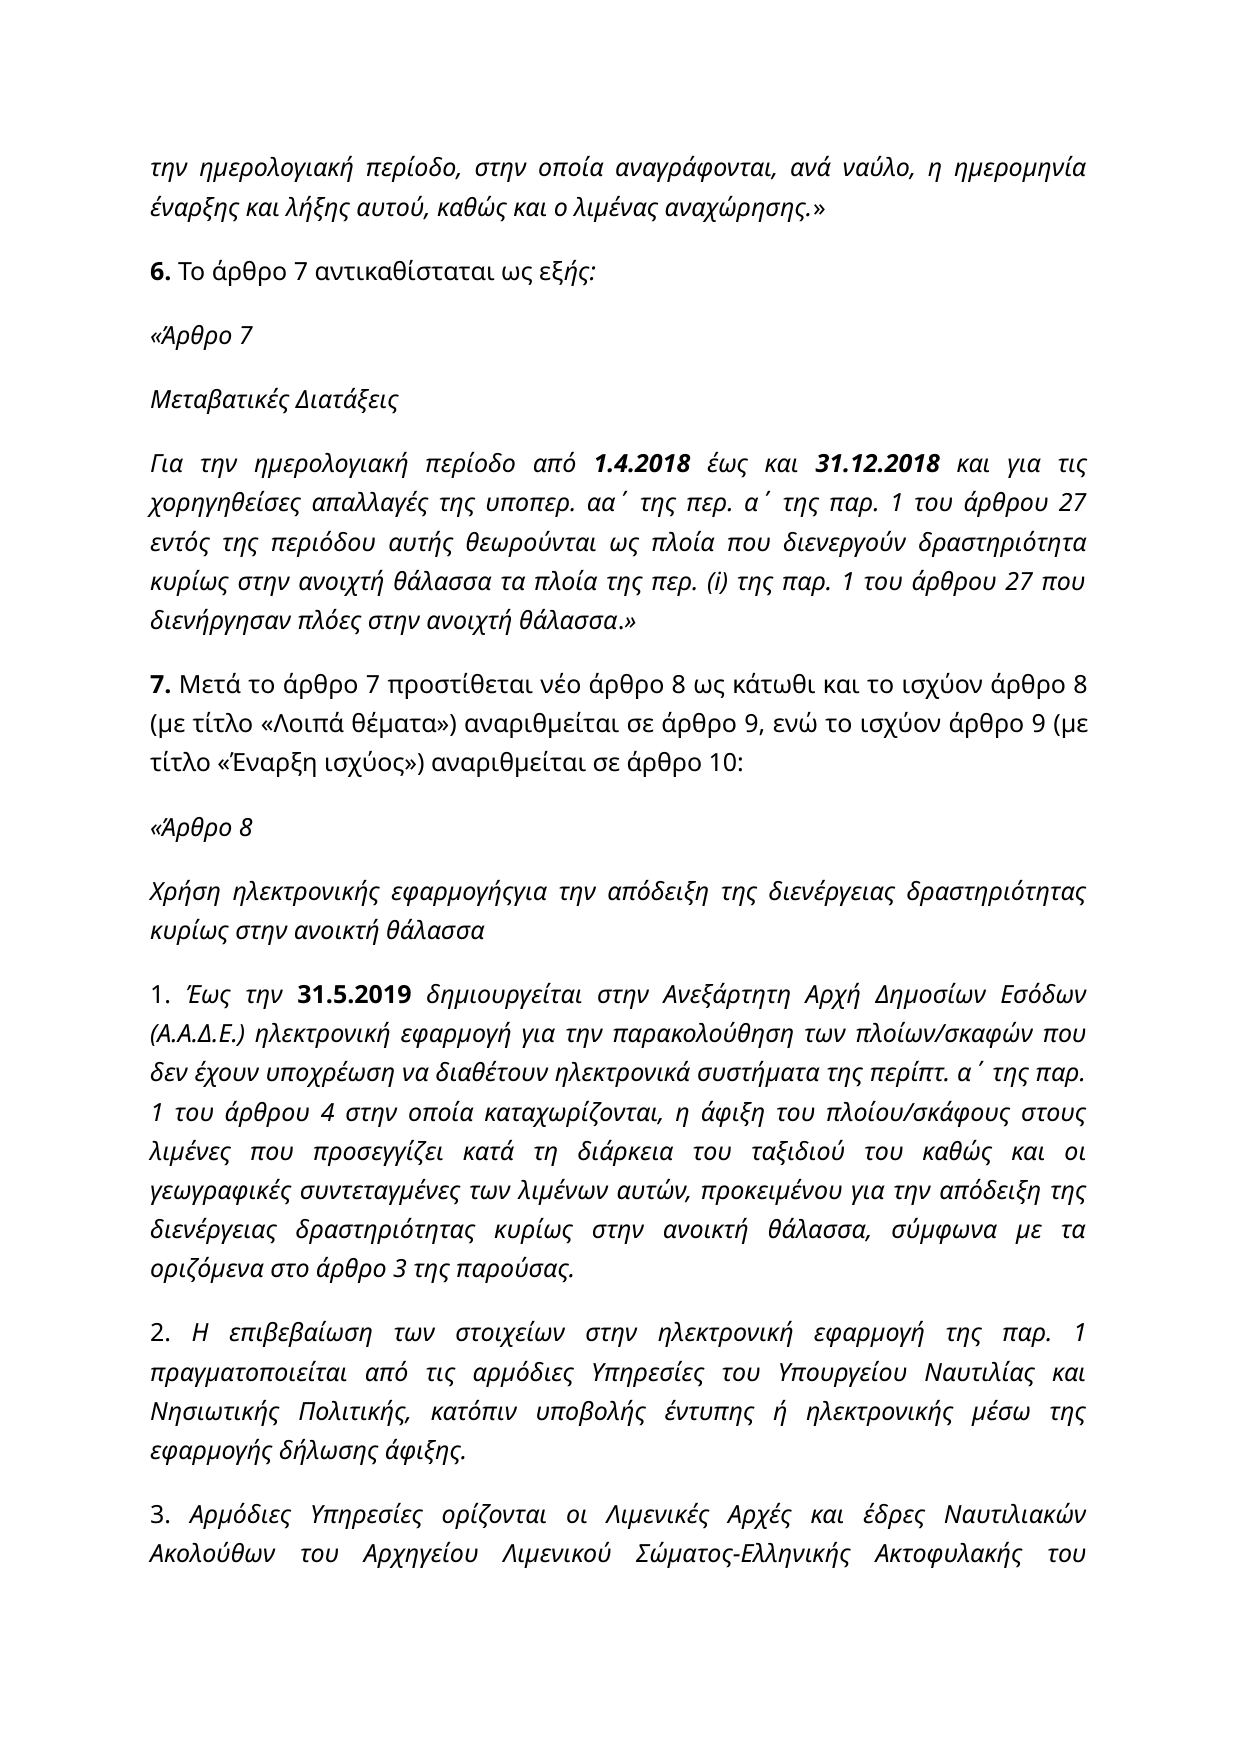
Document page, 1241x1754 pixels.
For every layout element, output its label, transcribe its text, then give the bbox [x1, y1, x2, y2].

text Χρήση ηλεκτρονικής εφαρμογήςγια την απόδειξη της διενέργειας δραστηριότητας κυρίως στην ανοικτή θάλασσα [150, 873, 1090, 947]
text την ημερολογιακή περίοδο, στην οποία αναγράφονται, ανά ναύλο, η ημερομηνία έναρξης και λήξης αυτού, καθώς και ο λιμένας αναχώρησης.» [150, 150, 1090, 223]
text «Άρθρο 7 [150, 317, 1090, 352]
text Για την ημερολογιακή περίοδο από 1.4.2018 έως και 31.12.2018 και για τις χορηγηθείσες απαλλαγές της υποπερ. αα΄ της περ. α΄ της παρ. 1 του άρθρου 27 εντός της περιόδου αυτής θεωρούνται ως πλοία που διενεργούν δραστηριότητα κυρίως στην ανοιχτή θάλασσα τα πλοία της περ. (i) της παρ. 1 του άρθρου 27 που διενήργησαν πλόες στην ανοιχτή θάλασσα.» [150, 446, 1090, 637]
text 3. Αρμόδιες Υπηρεσίες ορίζονται οι Λιμενικές Αρχές και έδρες Ναυτιλιακών Ακολούθων του Αρχηγείου Λιμενικού Σώματος-Ελληνικής Ακτοφυλακής του [150, 1497, 1090, 1570]
text 6. Το άρθρο 7 αντικαθίσταται ως εξής: [150, 253, 1090, 287]
text Μεταβατικές Διατάξεις [150, 382, 1090, 416]
text 2. Η επιβεβαίωση των στοιχείων στην ηλεκτρονική εφαρμογή της παρ. 1 πραγματοποιείται από τις αρμόδιες Υπηρεσίες του Υπουργείου Ναυτιλίας και Νησιωτικής Πολιτικής, κατόπιν υποβολής έντυπης ή ηλεκτρονικής μέσω της εφαρμογής δήλωσης άφιξης. [150, 1315, 1090, 1467]
text 1. Έως την 31.5.2019 δημιουργείται στην Ανεξάρτητη Αρχή Δημοσίων Εσόδων (Α.Α.Δ.Ε.) ηλεκτρονική εφαρμογή για την παρακολούθηση των πλοίων/σκαφών που δεν έχουν υποχρέωση να διαθέτουν ηλεκτρονικά συστήματα της περίπτ. α΄ της παρ. 1 του άρθρου 4 στην οποία καταχωρίζονται, η άφιξη του πλοίου/σκάφους στους λιμένες που προσεγγίζει κατά τη διάρκεια του ταξιδιού του καθώς και οι γεωγραφικές συντεταγμένες των λιμένων αυτών, προκειμένου για την απόδειξη της διενέργειας δραστηριότητας κυρίως στην ανοικτή θάλασσα, σύμφωνα με τα οριζόμενα στο άρθρο 3 της παρούσας. [150, 977, 1090, 1285]
text 7. Μετά το άρθρο 7 προστίθεται νέο άρθρο 8 ως κάτωθι και το ισχύον άρθρο 8 (με τίτλο «Λοιπά θέματα») αναριθμείται σε άρθρο 9, ενώ το ισχύον άρθρο 9 (με τίτλο «Έναρξη ισχύος») αναριθμείται σε άρθρο 10: [150, 667, 1090, 779]
text «Άρθρο 8 [150, 809, 1090, 843]
